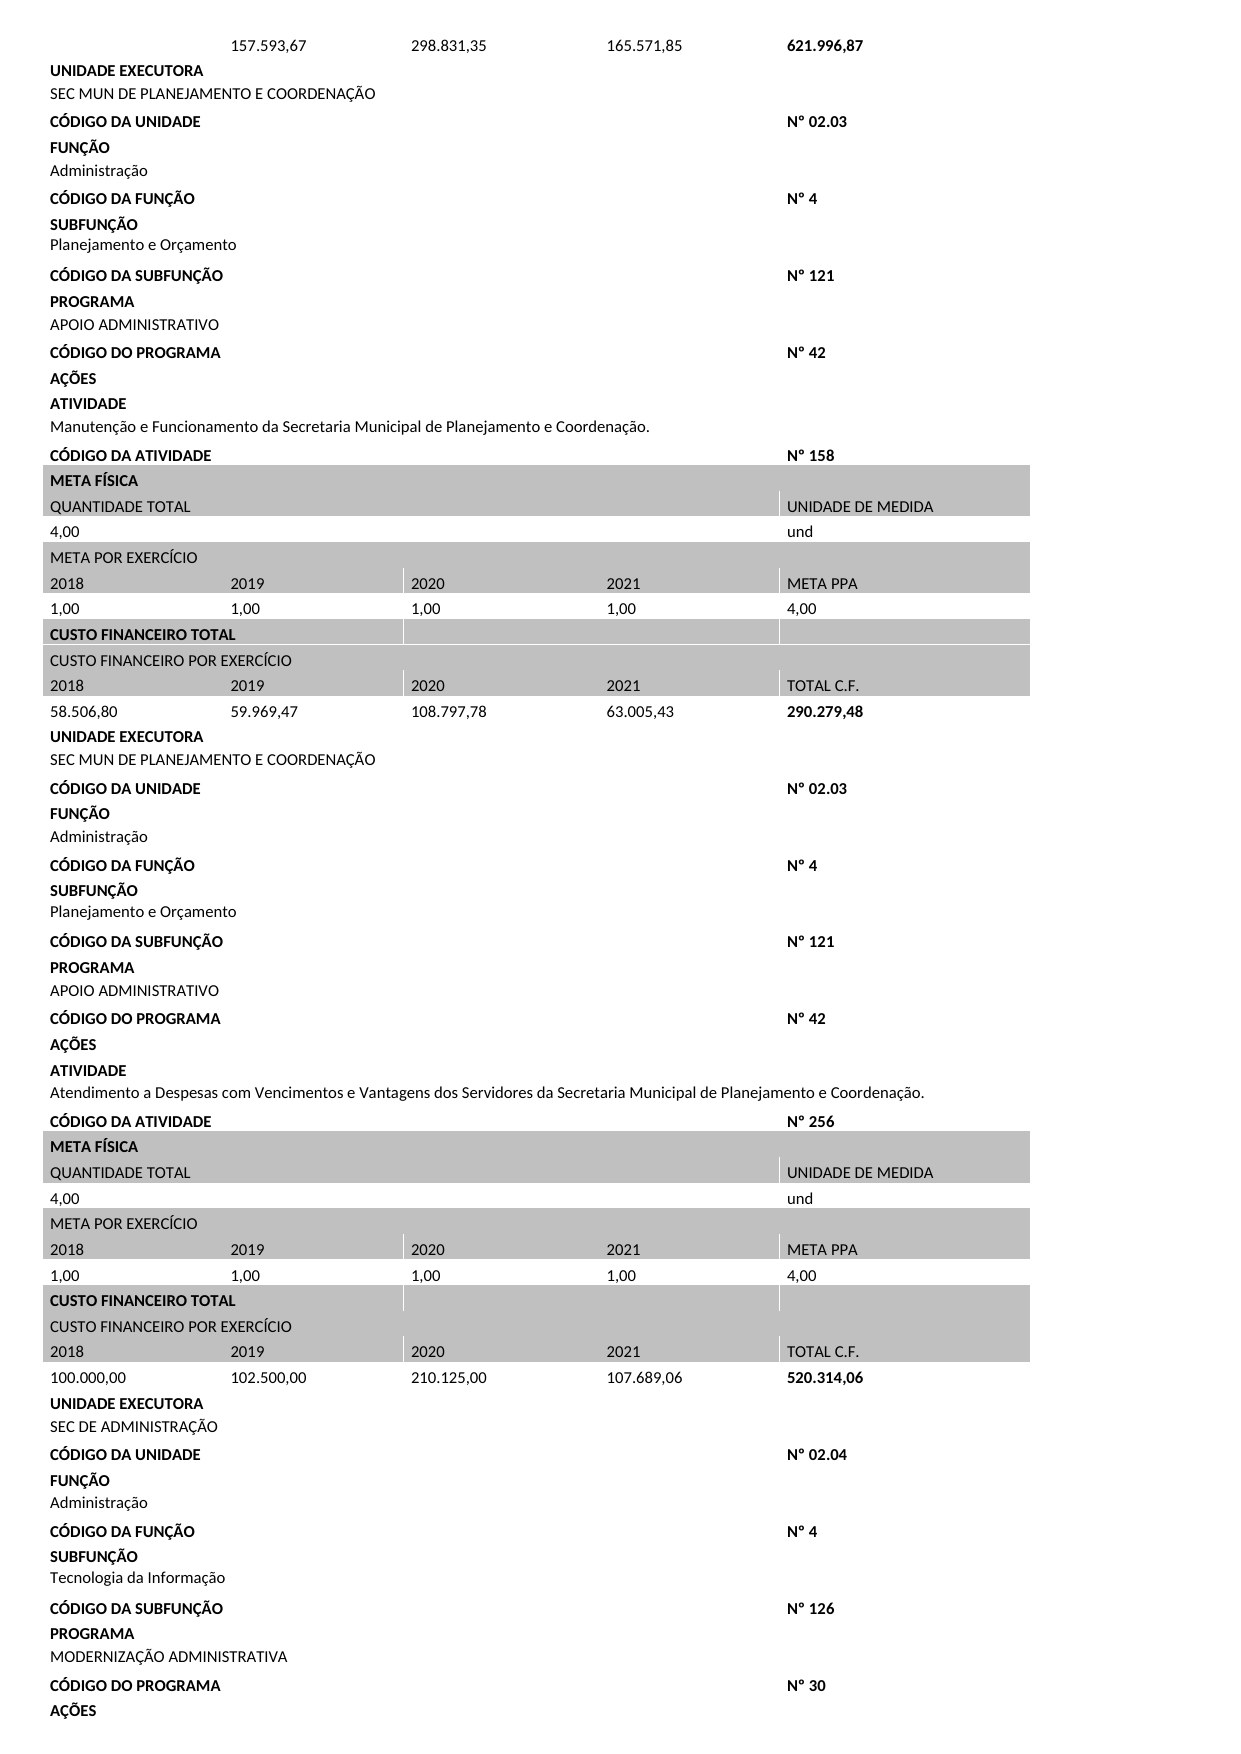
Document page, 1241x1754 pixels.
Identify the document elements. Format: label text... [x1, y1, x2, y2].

table_cell APOIO ADMINISTRATIVO [43, 978, 1030, 1003]
table_cell 4,00 [43, 1183, 223, 1208]
table_cell 1,00 [43, 593, 223, 619]
table_cell 4,00 [43, 516, 223, 542]
table_cell UNIDADE EXECUTORA [43, 1388, 1030, 1413]
table_cell QUANTIDADE TOTAL [43, 1157, 779, 1183]
table_cell TOTAL C.F. [780, 670, 1030, 696]
table_cell 2021 [599, 1336, 779, 1362]
table_cell Nº 02.03 [780, 773, 1030, 798]
table_cell 165.571,85 [599, 30, 779, 55]
table_cell AÇÕES [43, 363, 1030, 388]
table_cell CÓDIGO DA FUNÇÃO [43, 850, 779, 875]
table_cell Manutenção e Funcionamento da Secretaria Municipal de Planejamento e Coordenação. [43, 414, 1030, 439]
table_cell 4,00 [780, 1260, 1030, 1285]
table_cell 2019 [223, 568, 403, 593]
table_cell 2018 [43, 568, 223, 593]
table_cell Nº 30 [780, 1670, 1030, 1695]
table_cell 2021 [599, 1234, 779, 1259]
table_cell SEC MUN DE PLANEJAMENTO E COORDENAÇÃO [43, 81, 1030, 106]
table_cell Nº 02.04 [780, 1439, 1030, 1464]
table_cell UNIDADE EXECUTORA [43, 721, 1030, 747]
table_cell 2020 [404, 670, 599, 696]
table_cell 1,00 [404, 593, 599, 619]
table_cell 4,00 [780, 593, 1030, 619]
table_cell 2020 [404, 1336, 599, 1362]
table_cell META FÍSICA [43, 1131, 1030, 1157]
table_cell Nº 42 [780, 1003, 1030, 1029]
table_cell FUNÇÃO [43, 132, 1030, 158]
table_cell Nº 02.03 [780, 106, 1030, 132]
table_cell SUBFUNÇÃO [43, 1541, 1030, 1567]
table_cell 2019 [223, 1336, 403, 1362]
table_cell CÓDIGO DA ATIVIDADE [43, 1106, 779, 1131]
table_cell 58.506,80 [43, 696, 223, 721]
table_cell CÓDIGO DO PROGRAMA [43, 1003, 779, 1029]
table_cell und [780, 1183, 1030, 1208]
table_cell 290.279,48 [780, 696, 1030, 721]
table_cell [404, 1183, 599, 1208]
table_cell CUSTO FINANCEIRO TOTAL [43, 1285, 403, 1311]
table_cell 102.500,00 [223, 1362, 403, 1388]
table_cell 1,00 [223, 1260, 403, 1285]
table_cell 157.593,67 [223, 30, 403, 55]
table_cell [404, 1285, 599, 1311]
table_cell 2021 [599, 670, 779, 696]
table_cell Nº 256 [780, 1106, 1030, 1131]
table_cell PROGRAMA [43, 952, 1030, 978]
table_cell [404, 619, 599, 644]
table_cell AÇÕES [43, 1695, 1030, 1721]
table_cell 100.000,00 [43, 1362, 223, 1388]
table_cell CÓDIGO DO PROGRAMA [43, 1670, 779, 1695]
table_cell UNIDADE DE MEDIDA [780, 491, 1030, 516]
table_cell Administração [43, 824, 1030, 849]
table_cell CUSTO FINANCEIRO TOTAL [43, 619, 403, 644]
table_cell 59.969,47 [223, 696, 403, 721]
table_cell 1,00 [599, 1260, 779, 1285]
table_cell FUNÇÃO [43, 1465, 1030, 1490]
table_cell 1,00 [43, 1260, 223, 1285]
table_cell und [780, 516, 1030, 542]
table_cell CÓDIGO DO PROGRAMA [43, 337, 779, 363]
table_cell 108.797,78 [404, 696, 599, 721]
table_cell 2019 [223, 1234, 403, 1259]
table_cell 2018 [43, 1234, 223, 1259]
table_cell 621.996,87 [780, 30, 1030, 55]
table_cell MODERNIZAÇÃO ADMINISTRATIVA [43, 1644, 1030, 1669]
table_cell 210.125,00 [404, 1362, 599, 1388]
table_cell META POR EXERCÍCIO [43, 1208, 1030, 1234]
table_cell 63.005,43 [599, 696, 779, 721]
table_cell 2019 [223, 670, 403, 696]
table_cell UNIDADE EXECUTORA [43, 55, 1030, 81]
table_cell TOTAL C.F. [780, 1336, 1030, 1362]
table_cell SEC DE ADMINISTRAÇÃO [43, 1413, 1030, 1439]
table_cell [780, 1285, 1030, 1311]
table_cell [404, 516, 599, 542]
table_cell CÓDIGO DA FUNÇÃO [43, 183, 779, 209]
table_cell ATIVIDADE [43, 1055, 1030, 1080]
table_cell Nº 4 [780, 183, 1030, 209]
table_cell Nº 4 [780, 1516, 1030, 1541]
table_cell CUSTO FINANCEIRO POR EXERCÍCIO [43, 645, 1030, 670]
table_cell CÓDIGO DA SUBFUNÇÃO [43, 926, 779, 952]
table_cell Nº 126 [780, 1593, 1030, 1618]
table_cell CÓDIGO DA UNIDADE [43, 1439, 779, 1464]
table_cell Tecnologia da Informação [43, 1567, 1030, 1593]
table_cell Nº 42 [780, 337, 1030, 363]
table_cell Planejamento e Orçamento [43, 901, 1030, 926]
table_cell Nº 4 [780, 850, 1030, 875]
table_cell CÓDIGO DA SUBFUNÇÃO [43, 260, 779, 286]
table_cell [599, 619, 779, 644]
table_cell 107.689,06 [599, 1362, 779, 1388]
table_cell 1,00 [223, 593, 403, 619]
table_cell Administração [43, 158, 1030, 183]
table_cell FUNÇÃO [43, 798, 1030, 824]
table_cell 1,00 [404, 1260, 599, 1285]
table_cell CÓDIGO DA SUBFUNÇÃO [43, 1593, 779, 1618]
table_cell ATIVIDADE [43, 388, 1030, 414]
table_cell 2021 [599, 568, 779, 593]
table_cell PROGRAMA [43, 1618, 1030, 1644]
table_cell 2018 [43, 1336, 223, 1362]
table_cell [599, 516, 779, 542]
table_cell [223, 1183, 403, 1208]
table_cell Nº 158 [780, 440, 1030, 465]
table_cell Nº 121 [780, 926, 1030, 952]
table_cell [599, 1183, 779, 1208]
table_cell CUSTO FINANCEIRO POR EXERCÍCIO [43, 1311, 1030, 1336]
table_cell Planejamento e Orçamento [43, 235, 1030, 260]
table_cell SUBFUNÇÃO [43, 209, 1030, 234]
table_cell 2020 [404, 1234, 599, 1259]
table_cell [599, 1285, 779, 1311]
table_cell AÇÕES [43, 1029, 1030, 1054]
table_cell SUBFUNÇÃO [43, 875, 1030, 901]
table_cell APOIO ADMINISTRATIVO [43, 311, 1030, 337]
table_cell Atendimento a Despesas com Vencimentos e Vantagens dos Servidores da Secretaria Municipal de Planejamento e Coordenação. [43, 1080, 1030, 1106]
table_cell 520.314,06 [780, 1362, 1030, 1388]
table_cell UNIDADE DE MEDIDA [780, 1157, 1030, 1183]
table_cell [223, 516, 403, 542]
table_cell META POR EXERCÍCIO [43, 542, 1030, 568]
table_cell QUANTIDADE TOTAL [43, 491, 779, 516]
table_cell PROGRAMA [43, 286, 1030, 311]
table_cell CÓDIGO DA UNIDADE [43, 773, 779, 798]
table_cell [43, 30, 223, 55]
table_cell 298.831,35 [404, 30, 599, 55]
table_cell META FÍSICA [43, 465, 1030, 491]
table_cell 2018 [43, 670, 223, 696]
table_cell META PPA [780, 568, 1030, 593]
table_cell 2020 [404, 568, 599, 593]
table_cell CÓDIGO DA FUNÇÃO [43, 1516, 779, 1541]
table_cell Administração [43, 1490, 1030, 1516]
table_cell META PPA [780, 1234, 1030, 1259]
table_cell SEC MUN DE PLANEJAMENTO E COORDENAÇÃO [43, 747, 1030, 773]
table_cell Nº 121 [780, 260, 1030, 286]
table_cell 1,00 [599, 593, 779, 619]
table_cell CÓDIGO DA ATIVIDADE [43, 440, 779, 465]
table_header [35, 30, 1240, 1721]
table_cell [780, 619, 1030, 644]
table_cell CÓDIGO DA UNIDADE [43, 106, 779, 132]
